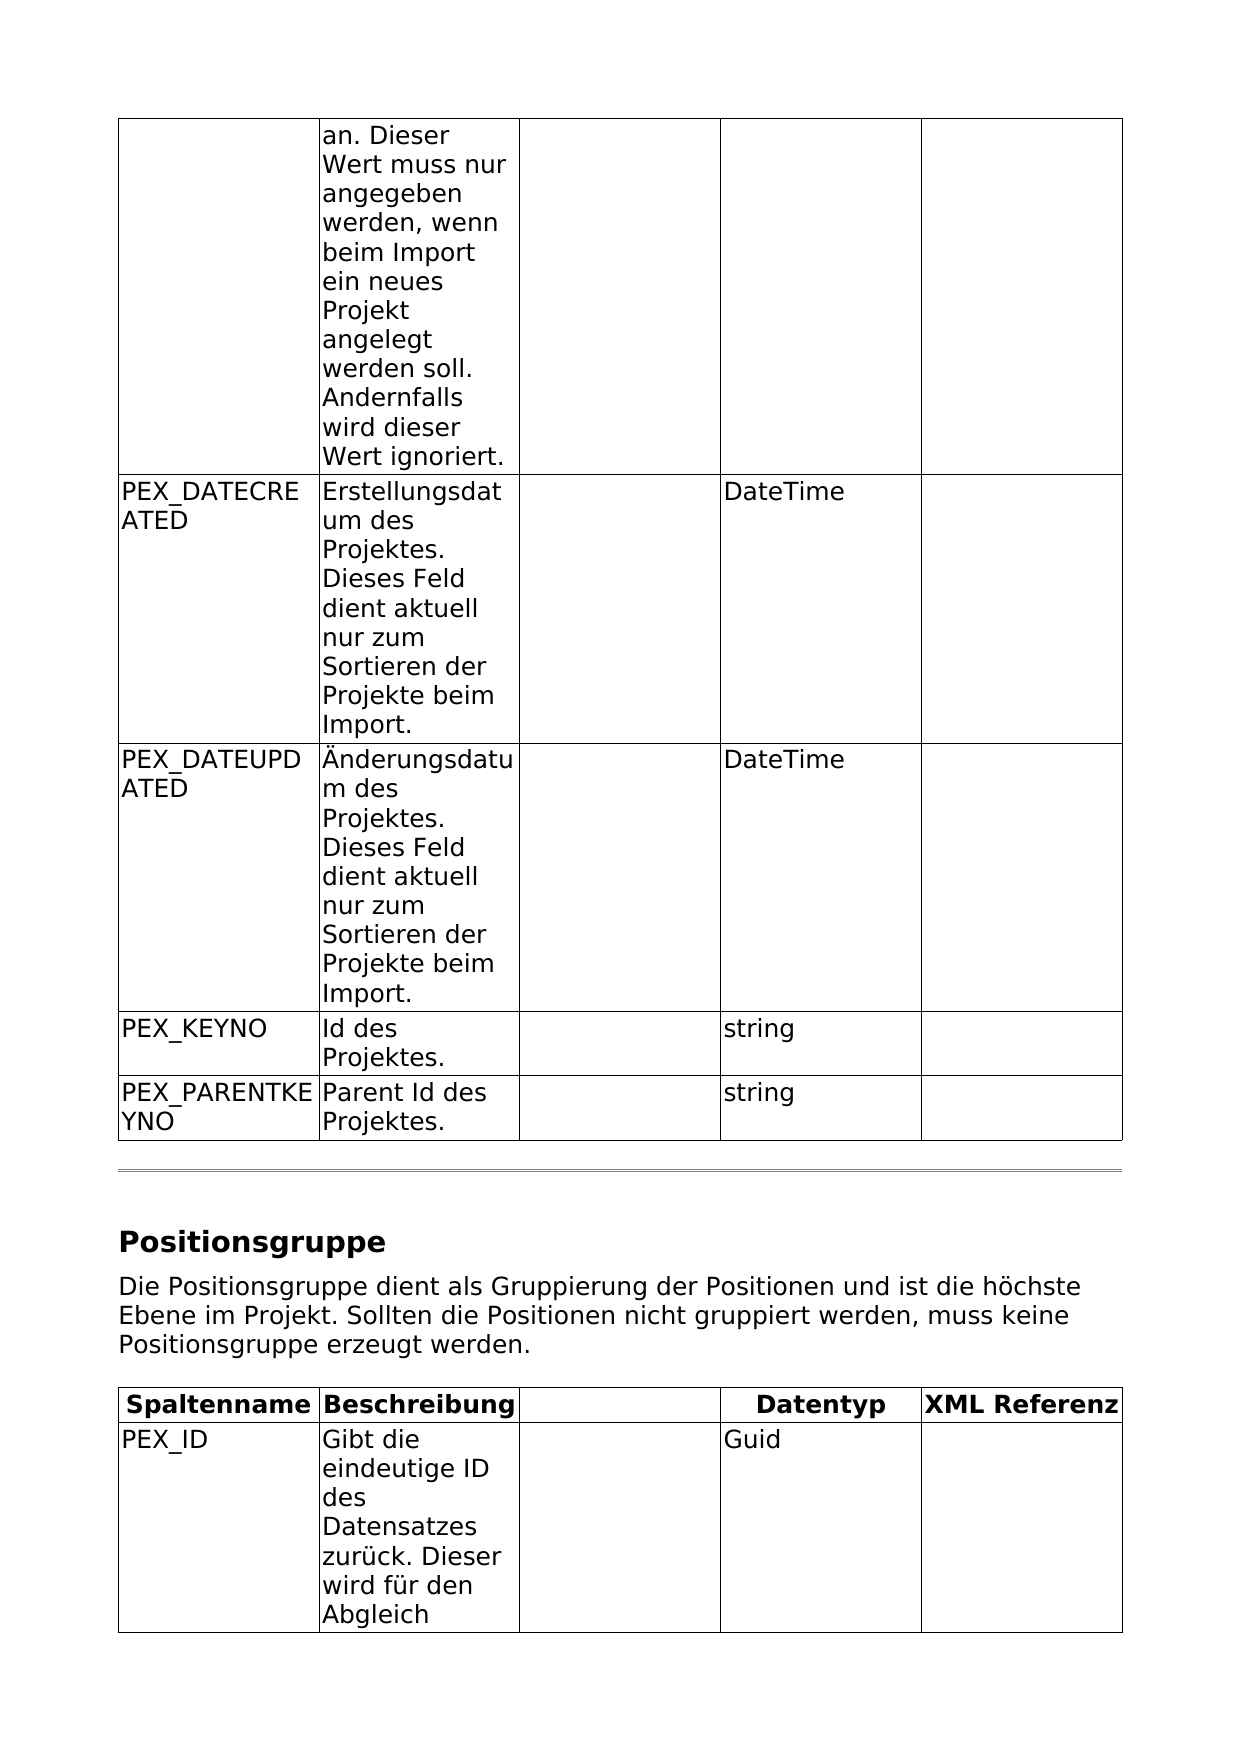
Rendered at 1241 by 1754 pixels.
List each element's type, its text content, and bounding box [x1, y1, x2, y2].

table_cell PEX_KEYNO [119, 1012, 319, 1075]
table_cell [520, 1012, 720, 1075]
table_cell [520, 1076, 720, 1139]
table_header XML Referenz [922, 1388, 1122, 1422]
table_cell Gibt die eindeutige ID des Datensatzes zurück. Dieser wird für den Abgleich [320, 1423, 519, 1632]
table_cell [721, 119, 921, 474]
table_cell [520, 744, 720, 1011]
table_cell PEX_ID [119, 1423, 319, 1632]
text Die Positionsgruppe dient als Gruppierung der Positionen und ist die höchste Ebene im Projekt. Sollten die Positionen nicht gruppiert werden, muss keine Positionsgruppe erzeugt werden. [118, 1272, 1122, 1360]
subtitle Positionsgruppe [118, 1226, 1122, 1260]
table_cell string [721, 1076, 921, 1139]
table_cell Id des Projektes. [320, 1012, 519, 1075]
table_header Spaltenname [119, 1388, 319, 1422]
table_header [520, 1388, 720, 1422]
table_cell DateTime [721, 475, 921, 742]
table_cell [922, 1076, 1122, 1139]
table_cell PEX_DATEUPDATED [119, 744, 319, 1011]
table_cell [520, 1423, 720, 1632]
table_cell [922, 1423, 1122, 1632]
table_cell [520, 119, 720, 474]
table_cell Änderungsdatum des Projektes. Dieses Feld dient aktuell nur zum Sortieren der Projekte beim Import. [320, 744, 519, 1011]
table_cell string [721, 1012, 921, 1075]
table_cell [922, 1012, 1122, 1075]
table_cell DateTime [721, 744, 921, 1011]
table_cell an. Dieser Wert muss nur angegeben werden, wenn beim Import ein neues Projekt angelegt werden soll. Andernfalls wird dieser Wert ignoriert. [320, 119, 519, 474]
table_cell [119, 119, 319, 474]
table_cell Parent Id des Projektes. [320, 1076, 519, 1139]
table_cell [922, 744, 1122, 1011]
table_cell [922, 119, 1122, 474]
table_cell PEX_PARENTKEYNO [119, 1076, 319, 1139]
table_header Datentyp [721, 1388, 921, 1422]
table_cell PEX_DATECREATED [119, 475, 319, 742]
table_cell [922, 475, 1122, 742]
table_cell Erstellungsdatum des Projektes. Dieses Feld dient aktuell nur zum Sortieren der Projekte beim Import. [320, 475, 519, 742]
table_cell Guid [721, 1423, 921, 1632]
table_cell [520, 475, 720, 742]
table_header Beschreibung [320, 1388, 519, 1422]
